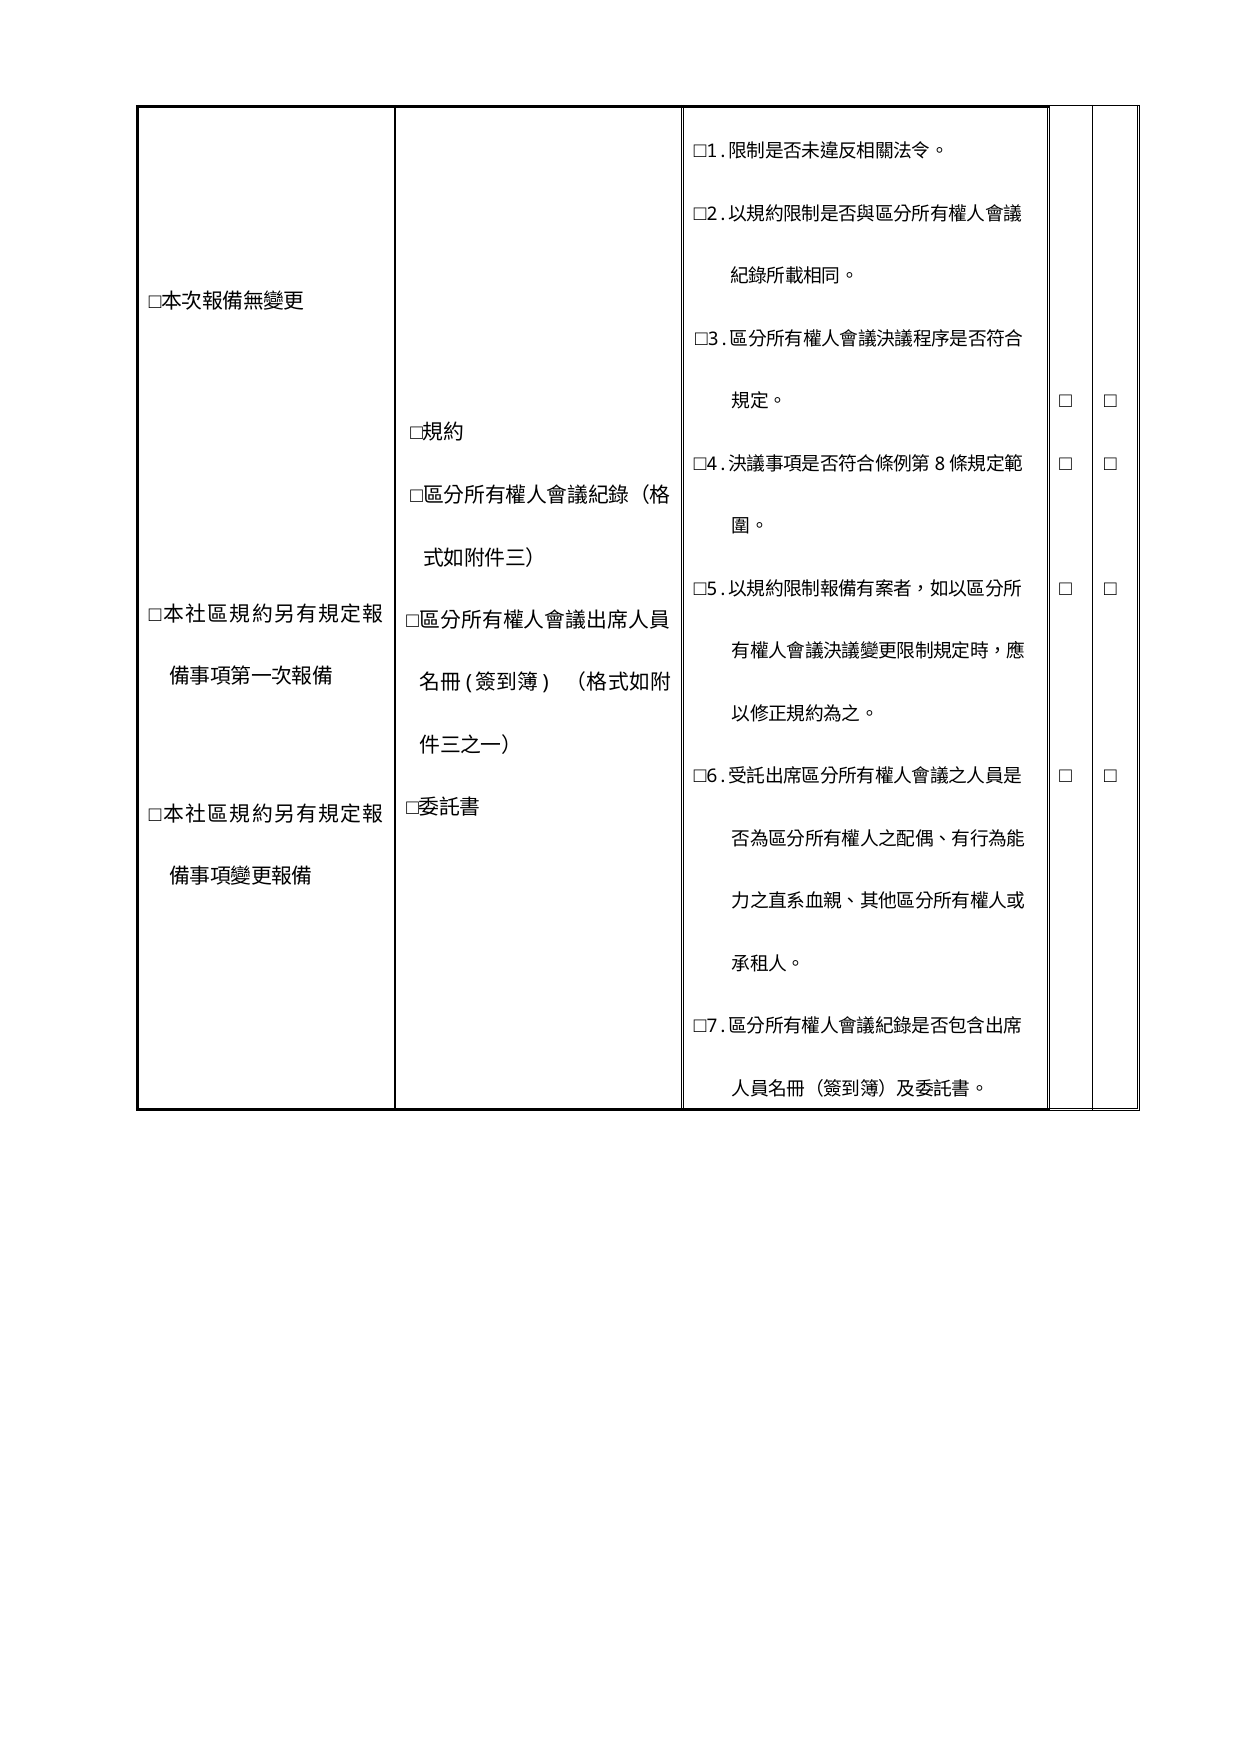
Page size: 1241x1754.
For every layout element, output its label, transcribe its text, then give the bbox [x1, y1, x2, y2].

table_cell □本次報備無變更 □本社區規約另有規定報備事項第一次報備 □本社區規約另有規定報備事項變更報備 [139, 108, 394, 1108]
table_cell □規約 □區分所有權人會議紀錄（格式如附件三） □區分所有權人會議出席人員名冊(簽到簿) （格式如附件三之一） □委託書 [396, 108, 681, 1108]
table_cell □ □ □ □ [1050, 106, 1092, 1108]
table_cell □1.限制是否未違反相關法令。 □2.以規約限制是否與區分所有權人會議紀錄所載相同。 □3.區分所有權人會議決議程序是否符合規定。 □4.決議事項是否符合條例第8條規定範圍。 □5.以規約限制報備有案者，如以區分所有權人會議決議變更限制規定時，應以修正規約為之。 □6.受託出席區分所有權人會議之人員是否為區分所有權人之配偶、有行為能力之直系血親、其他區分所有權人或承租人。 □7.區分所有權人會議紀錄是否包含出席人員名冊（簽到簿）及委託書。 [684, 108, 1047, 1108]
table_cell □ □ □ □ [1093, 106, 1137, 1108]
